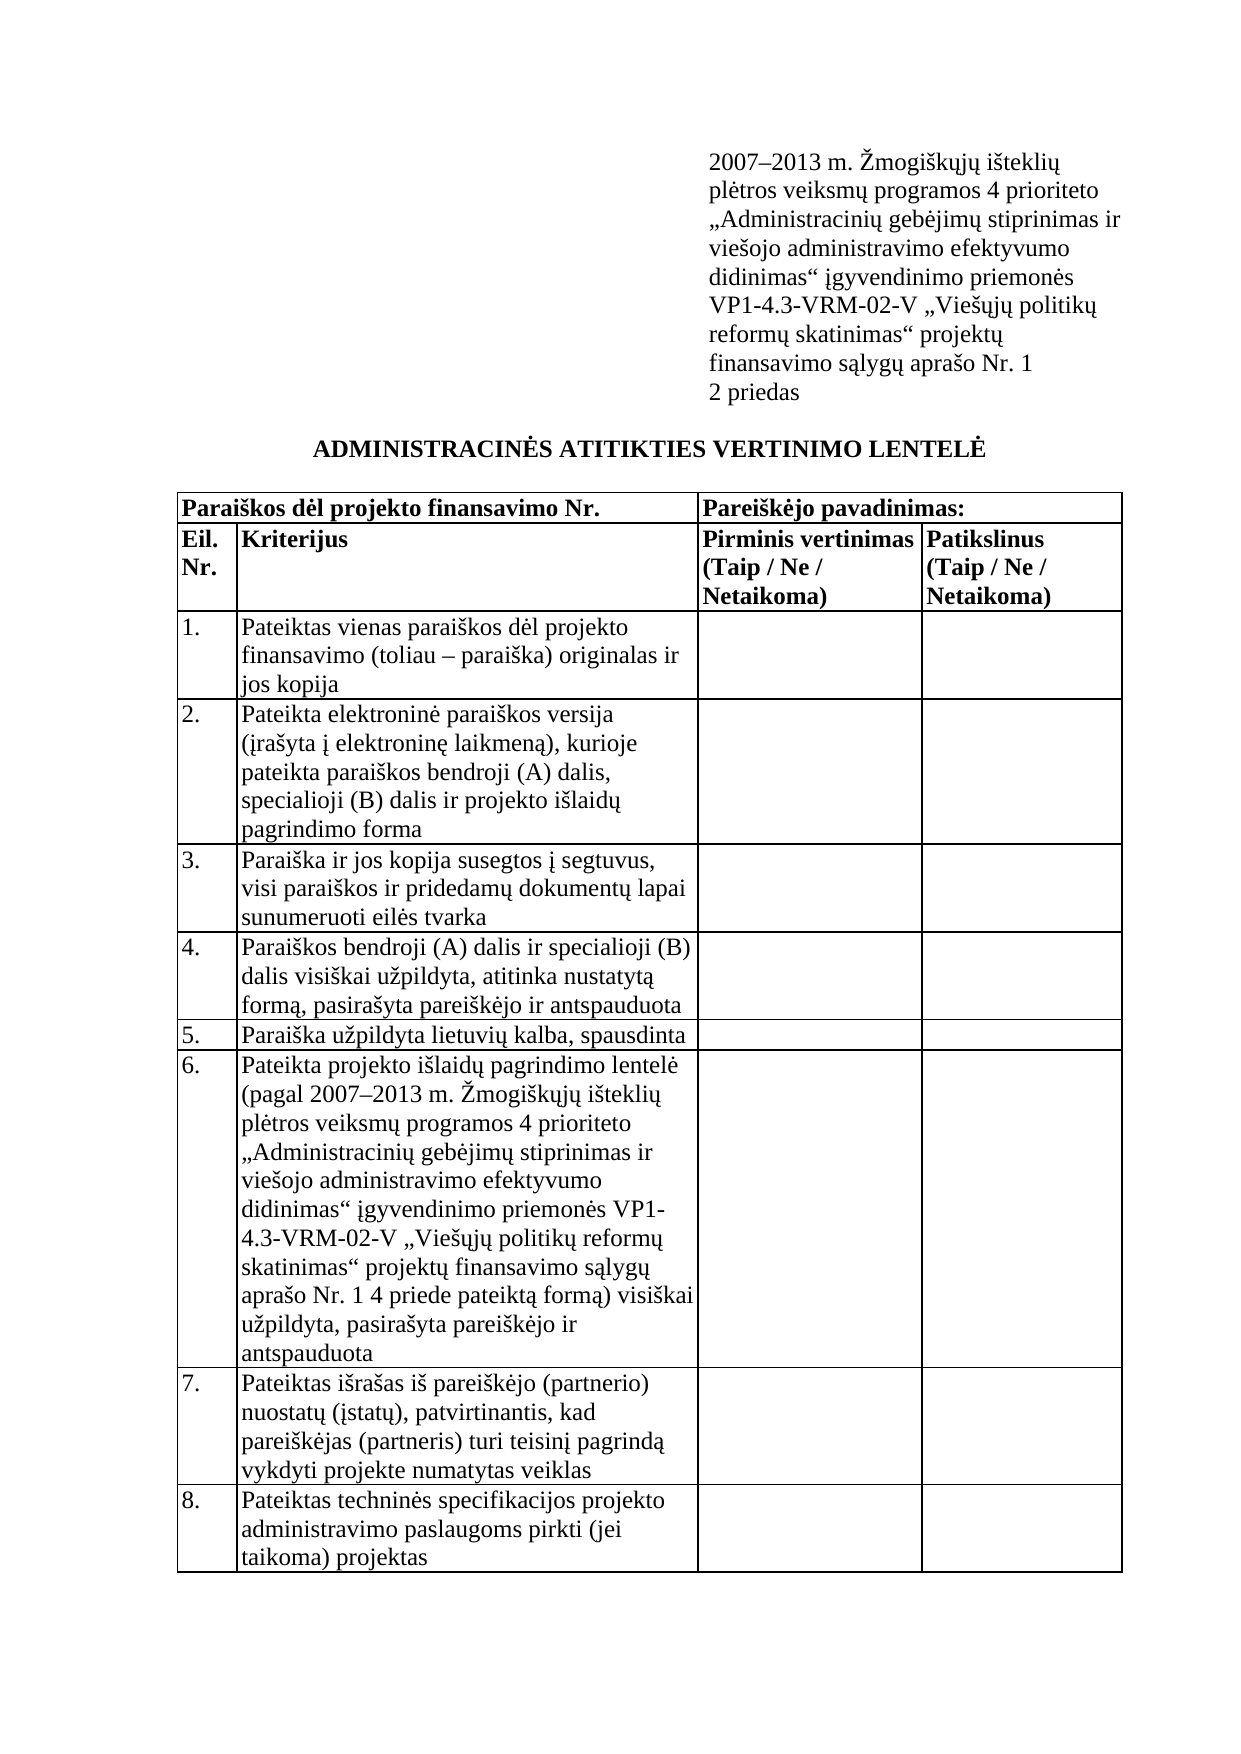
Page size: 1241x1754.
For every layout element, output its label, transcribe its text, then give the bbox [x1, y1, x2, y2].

table_cell [699, 845, 921, 931]
table_cell Paraiška ir jos kopija susegtos į segtuvus, visi paraiškos ir pridedamų dokumentų lapai sunumeruoti eilės tvarka [238, 845, 697, 931]
table_cell [923, 612, 1121, 698]
text viešojo administravimo efektyvumo [177, 233, 1122, 262]
text didinimas“ įgyvendinimo priemonės [177, 262, 1122, 291]
table_cell 2. [178, 700, 236, 843]
table_cell [699, 1020, 921, 1049]
table_cell Paraiška užpildyta lietuvių kalba, spausdinta [238, 1020, 697, 1049]
table_cell [699, 612, 921, 698]
table_cell 8. [178, 1485, 236, 1571]
text finansavimo sąlygų aprašo Nr. 1 [177, 348, 1122, 377]
table_cell 3. [178, 845, 236, 931]
table_cell Pateiktas vienas paraiškos dėl projekto finansavimo (toliau – paraiška) originalas ir jos kopija [238, 612, 697, 698]
table_cell [699, 1485, 921, 1571]
text reformų skatinimas“ projektų [177, 319, 1122, 348]
text 2 priedas [177, 377, 1122, 406]
text VP1-4.3-VRM-02-V „Viešųjų politikų [177, 291, 1122, 319]
table_cell [699, 700, 921, 843]
table_cell Paraiškos bendroji (A) dalis ir specialioji (B) dalis visiškai užpildyta, atitinka nustatytą formą, pasirašyta pareiškėjo ir antspauduota [238, 933, 697, 1019]
text ADMINISTRACINĖS ATITIKTIES VERTINIMO LENTELĖ [177, 434, 1122, 463]
table_cell [923, 700, 1121, 843]
table_cell [699, 1051, 921, 1367]
table_cell [699, 1368, 921, 1483]
table_cell 4. [178, 933, 236, 1019]
table_cell [923, 1020, 1121, 1049]
table_cell [923, 1485, 1121, 1571]
text „Administracinių gebėjimų stiprinimas ir [177, 204, 1122, 233]
table_cell [923, 845, 1121, 931]
table_cell Pateiktas išrašas iš pareiškėjo (partnerio) nuostatų (įstatų), patvirtinantis, kad pareiškėjas (partneris) turi teisinį pagrindą vykdyti projekte numatytas veiklas [238, 1368, 697, 1483]
table_header Pareiškėjo pavadinimas: [699, 493, 1121, 522]
table_cell Pateikta projekto išlaidų pagrindimo lentelė (pagal 2007–2013 m. Žmogiškųjų išteklių plėtros veiksmų programos 4 prioriteto „Administracinių gebėjimų stiprinimas ir viešojo administravimo efektyvumo didinimas“ įgyvendinimo priemonės VP1-4.3-VRM-02-V „Viešųjų politikų reformų skatinimas“ projektų finansavimo sąlygų aprašo Nr. 1 4 priede pateiktą formą) visiškai užpildyta, pasirašyta pareiškėjo ir antspauduota [238, 1051, 697, 1367]
table_cell Pirminis vertinimas (Taip / Ne / Netaikoma) [699, 524, 921, 610]
text plėtros veiksmų programos 4 prioriteto [177, 176, 1122, 204]
table_cell 1. [178, 612, 236, 698]
table_header Paraiškos dėl projekto finansavimo Nr. [178, 493, 697, 522]
table_cell [923, 933, 1121, 1019]
table_cell Eil. Nr. [178, 524, 236, 610]
table_cell Kriterijus [238, 524, 697, 610]
text 2007–2013 m. Žmogiškųjų išteklių [177, 147, 1122, 176]
table_cell Pateiktas techninės specifikacijos projekto administravimo paslaugoms pirkti (jei taikoma) projektas [238, 1485, 697, 1571]
table_cell [923, 1051, 1121, 1367]
table_cell [699, 933, 921, 1019]
table_cell Patikslinus (Taip / Ne / Netaikoma) [923, 524, 1121, 610]
table_cell Pateikta elektroninė paraiškos versija (įrašyta į elektroninę laikmeną), kurioje pateikta paraiškos bendroji (A) dalis, specialioji (B) dalis ir projekto išlaidų pagrindimo forma [238, 700, 697, 843]
table_cell 5. [178, 1020, 236, 1049]
table_cell 7. [178, 1368, 236, 1483]
table_cell [923, 1368, 1121, 1483]
table_cell 6. [178, 1051, 236, 1367]
